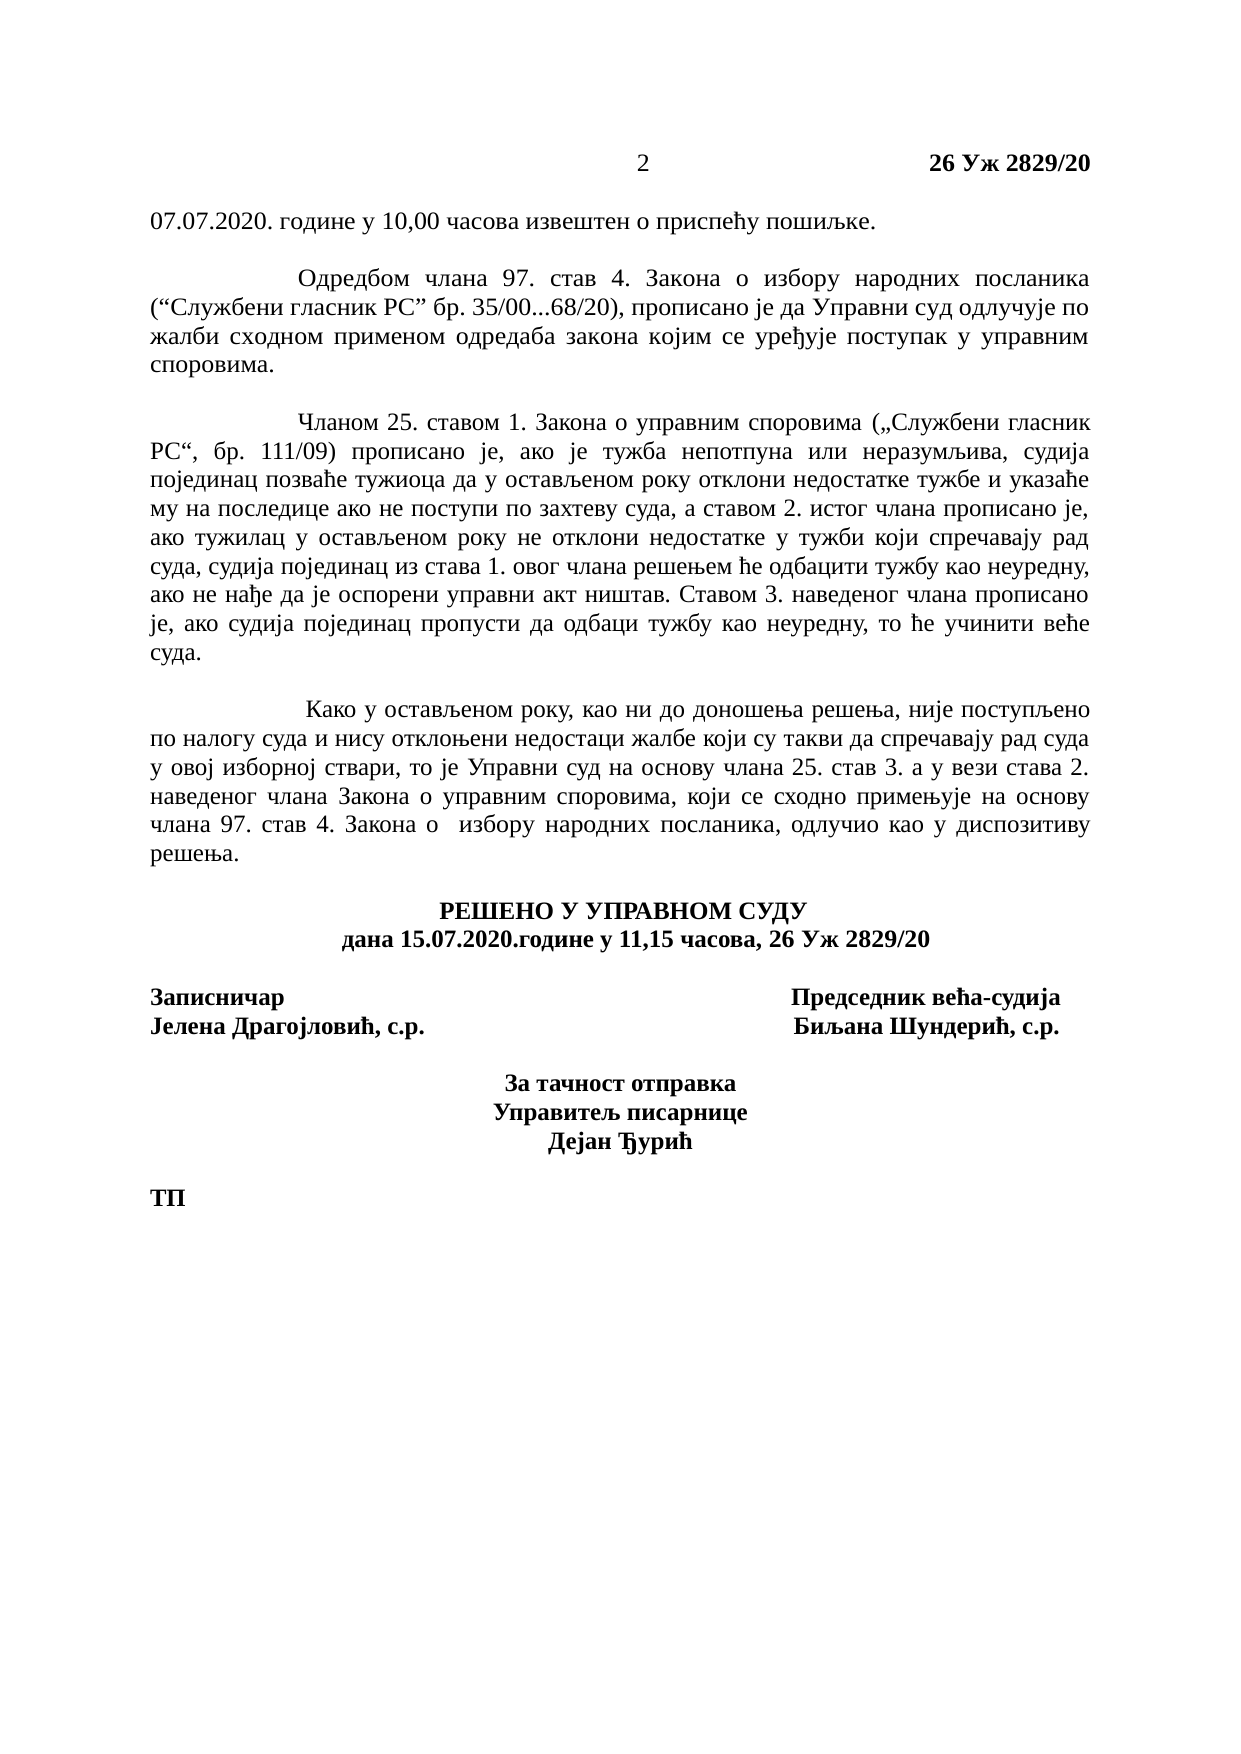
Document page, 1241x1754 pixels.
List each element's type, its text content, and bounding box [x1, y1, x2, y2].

text Чланом 25. ставом 1. Закона о управним споровима („Службени гласник РС“, бр. 111/09) прописано је, ако је тужба непотпуна или неразумљива, судија појединац позваће тужиоца да у остављеном року отклони недостатке тужбе и указаће му на последице ако не поступи по захтеву суда, а ставом 2. истог члана прописано је, ако тужилац у остављеном року не отклони недостатке у тужби који спречавају рад суда, судија појединац из става 1. овог члана решењем ће одбацити тужбу као неуредну, ако не нађе да је оспорени управни акт ништав. Ставом 3. наведеног члана прописано је, ако судија појединац пропусти да одбаци тужбу као неуредну, то ће учинити веће суда. [150, 407, 1091, 666]
text Дејан Ђурић [150, 1126, 1091, 1154]
text Управитељ писарнице [150, 1097, 1091, 1126]
text Како у остављеном року, као ни до доношења решења, није поступљено по налогу суда и нису отклоњени недостаци жалбе који су такви да спречавају рад суда у овој изборној ствари, то је Управни суд на основу члана 25. став 3. а у вези става 2. наведеног члана Закона о управним споровима, који се сходно примењује на основу члана 97. став 4. Закона о избору народних посланика, одлучио као у диспозитиву решења. [150, 694, 1091, 867]
text За тачност отправка [150, 1068, 1091, 1097]
text дана 15.07.2020.године у 11,15 часова, 26 Уж 2829/20 [150, 924, 1091, 953]
text ТП [150, 1183, 1091, 1212]
text Одредбом члана 97. став 4. Закона о избору народних посланика (“Службени гласник РС” бр. 35/00...68/20), прописано је да Управни суд одлучује по жалби сходном применом одредаба закона којим се уређује поступак у управним споровима. [150, 263, 1091, 378]
text РЕШЕНО У УПРАВНОМ СУДУ [150, 896, 1091, 924]
text Записничар Председник већа-судија [150, 982, 1091, 1011]
text 07.07.2020. године у 10,00 часова извештен о приспећу пошиљке. [150, 206, 1091, 234]
text Јелена Драгојловић, с.р. Биљана Шундерић, с.р. [150, 1011, 1091, 1039]
